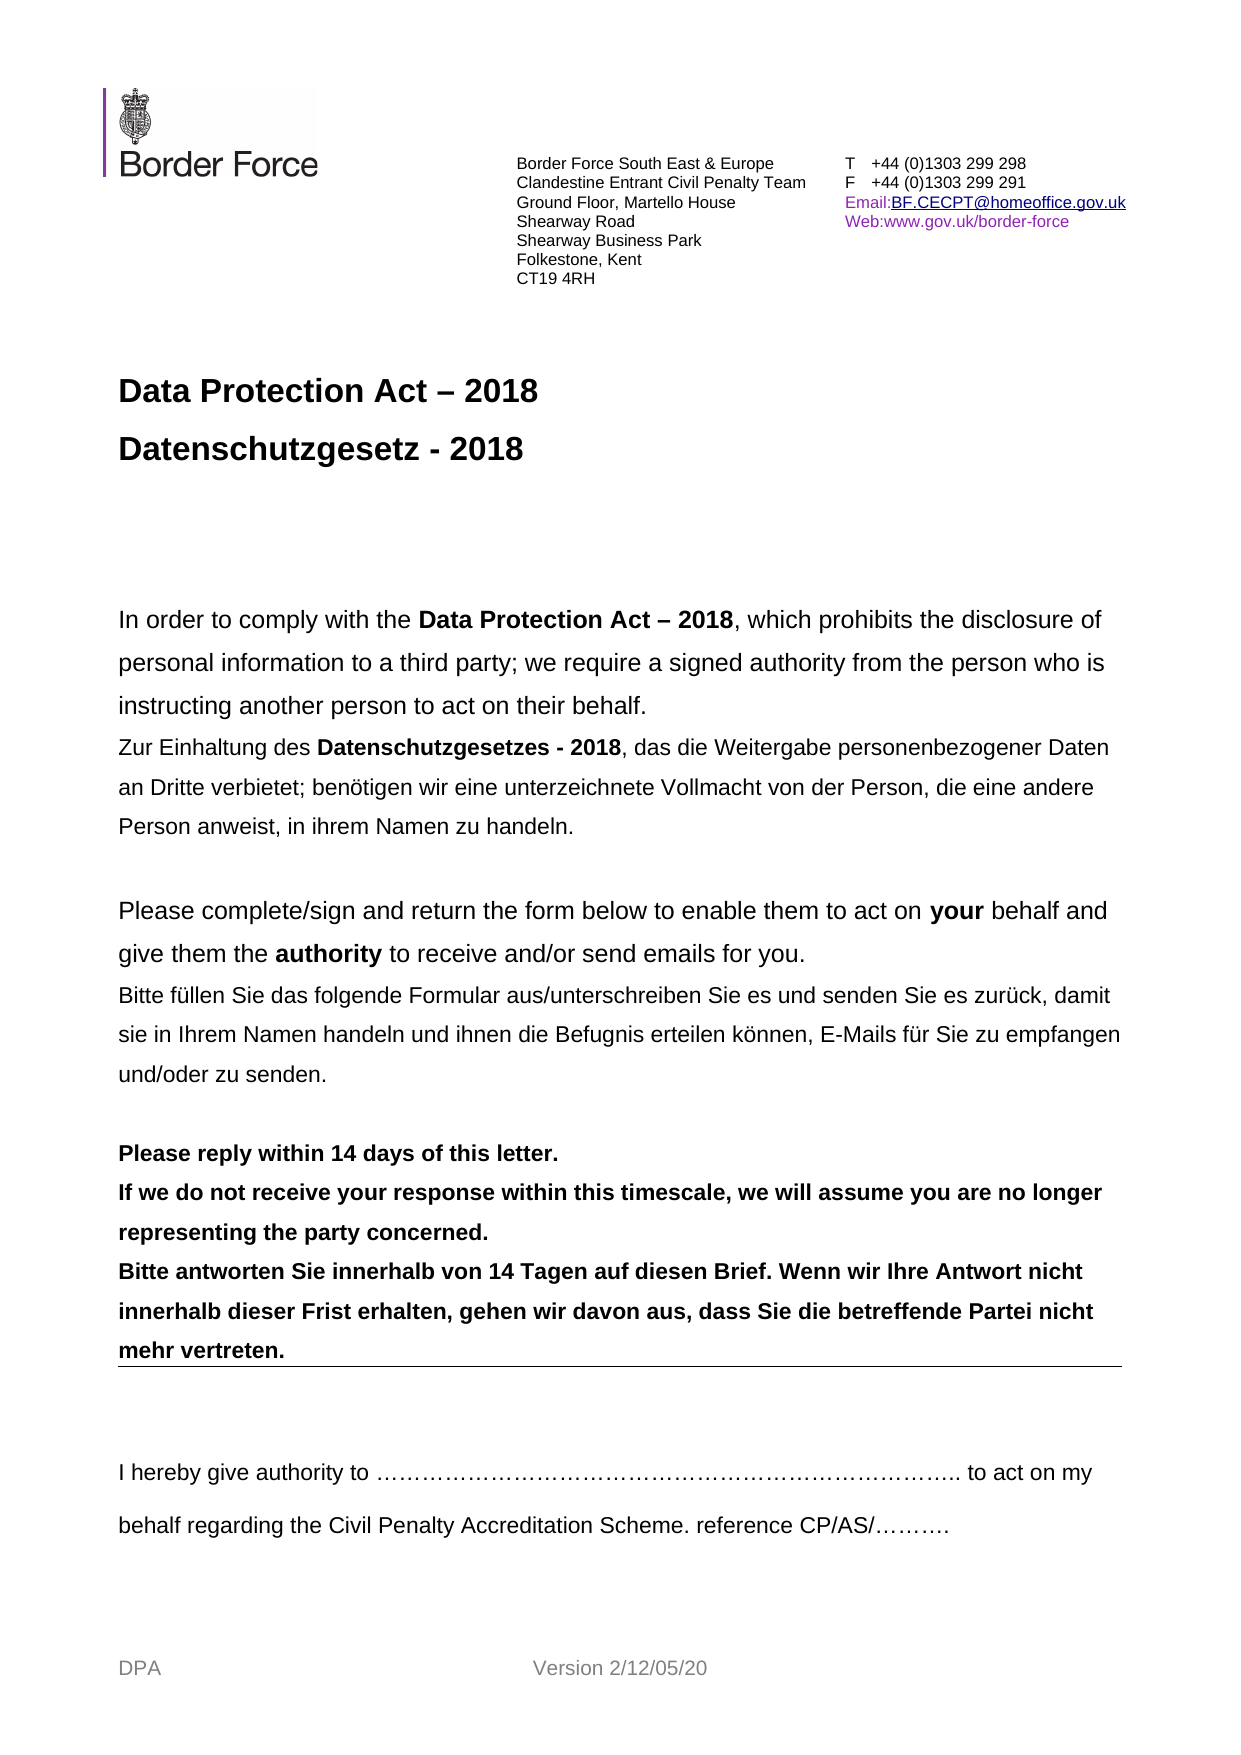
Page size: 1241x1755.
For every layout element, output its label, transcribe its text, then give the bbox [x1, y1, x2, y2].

table_cell [902, 332, 1167, 565]
table_header Border Force South East & Europe Clandestine Entrant Civil Penalty Team Ground Floor, Martello House Shearway Road Shearway Business Park Folkestone, Kent CT19 4RH [516, 154, 841, 332]
text Bitte füllen Sie das folgende Formular aus/unterschreiben Sie es und senden Sie es zurück, damit sie in Ihrem Namen handeln und ihnen die Befugnis erteilen können, E-Mails für Sie zu empfangen und/oder zu senden. [118, 982, 1122, 1087]
text Zur Einhaltung des Datenschutzgesetzes - 2018, das die Weitergabe personenbezogener Daten an Dritte verbietet; benötigen wir eine unterzeichnete Vollmacht von der Person, die eine andere Person anweist, in ihrem Namen zu handeln. [118, 734, 1122, 839]
text Please complete/sign and return the form below to enable them to act on your behalf and give them the authority to receive and/or send emails for you. [118, 896, 1122, 968]
table_cell Data Protection Act – 2018 Datenschutzgesetz - 2018 [118, 332, 577, 565]
text If we do not receive your response within this timescale, we will assume you are no longer representing the party concerned. [118, 1179, 1122, 1245]
text Please reply within 14 days of this letter. [118, 1140, 1122, 1166]
table_header [123, 154, 516, 332]
text I hereby give authority to ………………………………………………………………….. to act on my behalf regarding the Civil Penalty Accreditation Scheme. reference CP/AS/………. [118, 1459, 1122, 1538]
text Bitte antworten Sie innerhalb von 14 Tagen auf diesen Brief. Wenn wir Ihre Antwort nicht innerhalb dieser Frist erhalten, gehen wir davon aus, dass Sie die betreffende Partei nicht mehr vertreten. [118, 1258, 1122, 1366]
table_header [118, 177, 123, 332]
text In order to comply with the Data Protection Act – 2018, which prohibits the disclosure of personal information to a third party; we require a signed authority from the person who is instructing another person to act on their behalf. [118, 605, 1122, 720]
table_cell [577, 332, 902, 565]
table_header T +44 (0)1303 299 298 F +44 (0)1303 299 291 Email:BF.CECPT@homeoffice.gov.uk Web:www.gov.uk/border-force [841, 154, 1167, 332]
